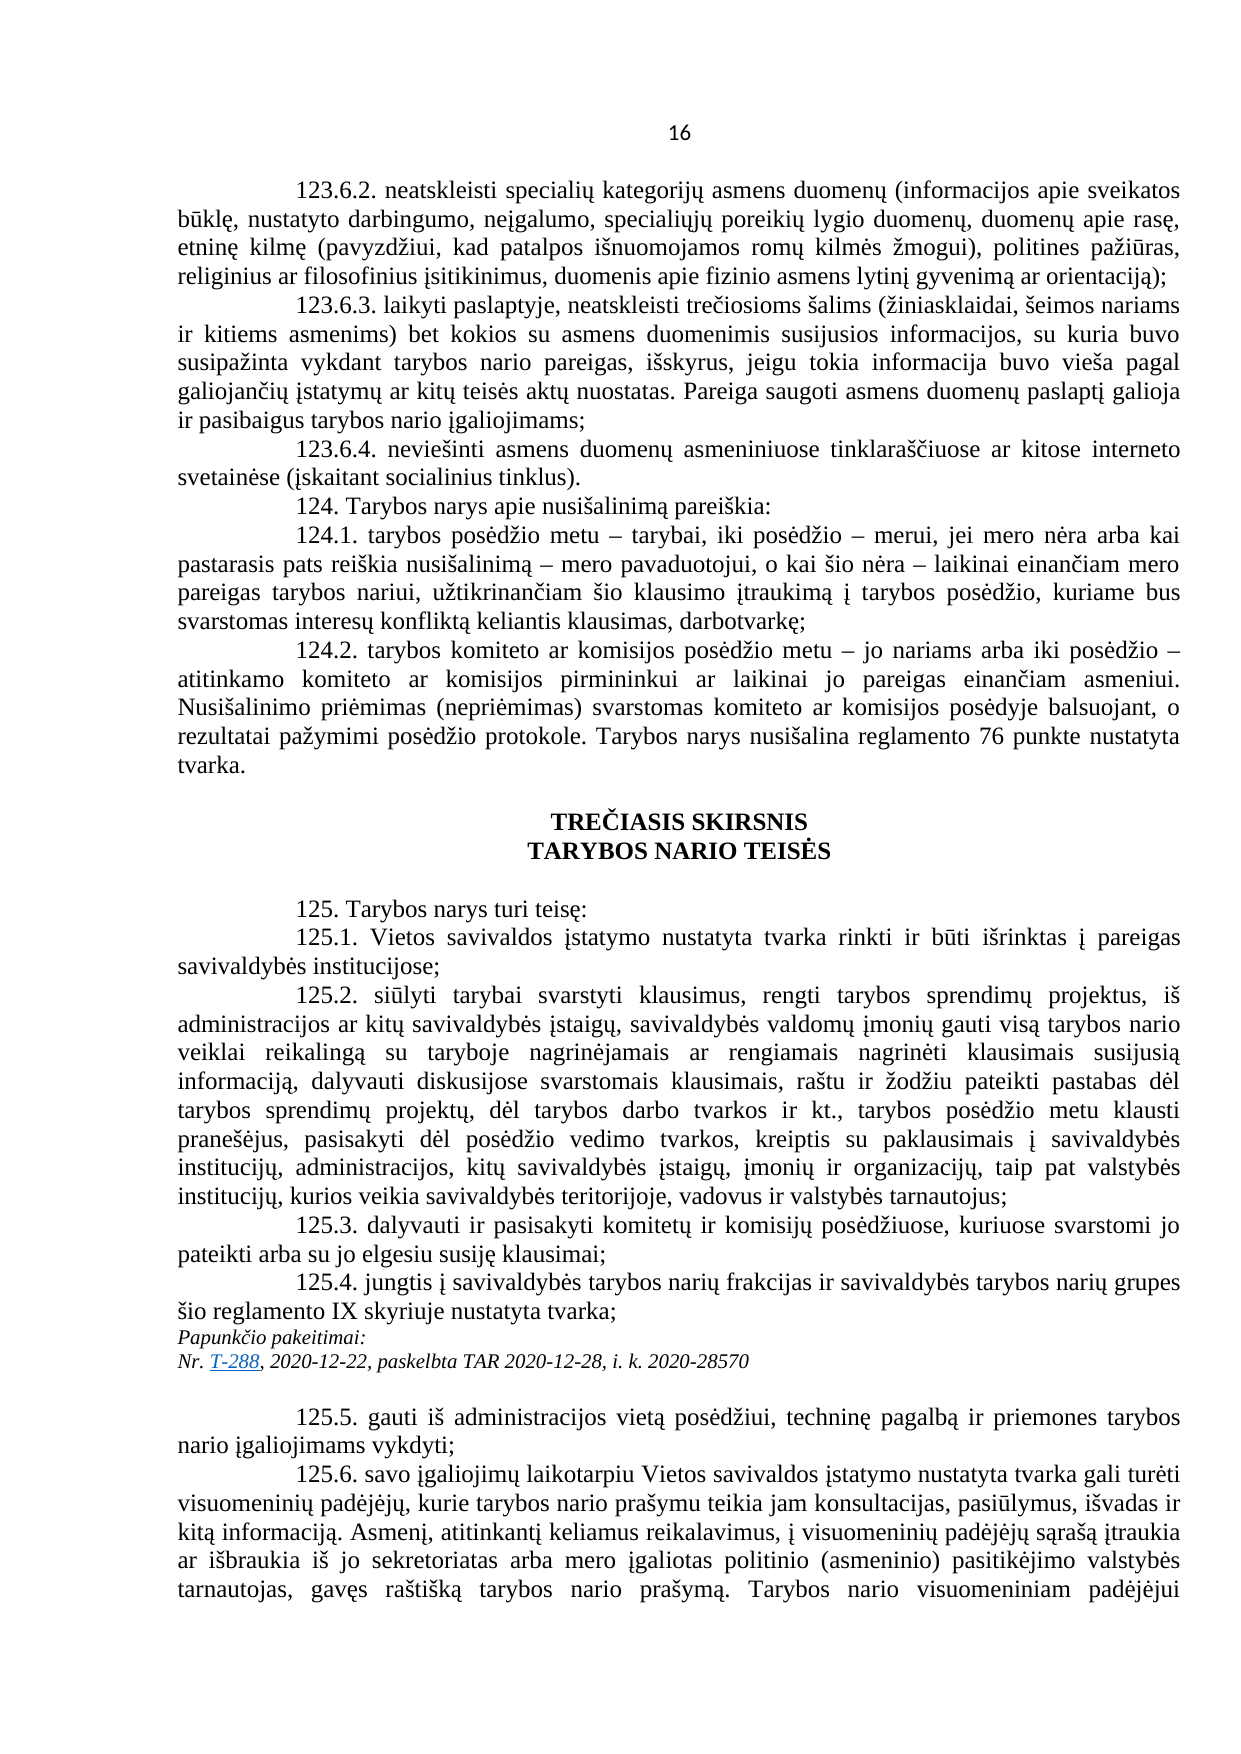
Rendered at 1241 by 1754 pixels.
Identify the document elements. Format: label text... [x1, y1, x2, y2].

text 125.6. savo įgaliojimų laikotarpiu Vietos savivaldos įstatymo nustatyta tvarka gali turėti visuomeninių padėjėjų, kurie tarybos nario prašymu teikia jam konsultacijas, pasiūlymus, išvadas ir kitą informaciją. Asmenį, atitinkantį keliamus reikalavimus, į visuomeninių padėjėjų sąrašą įtraukia ar išbraukia iš jo sekretoriatas arba mero įgaliotas politinio (asmeninio) pasitikėjimo valstybės tarnautojas, gavęs raštišką tarybos nario prašymą. Tarybos nario visuomeniniam padėjėjui [177, 1459, 1181, 1603]
text 125.3. dalyvauti ir pasisakyti komitetų ir komisijų posėdžiuose, kuriuose svarstomi jo pateikti arba su jo elgesiu susiję klausimai; [177, 1210, 1181, 1267]
text Nr. T-288, 2020-12-22, paskelbta TAR 2020-12-28, i. k. 2020-28570 [177, 1349, 1181, 1373]
text TREČIASIS SKIRSNIS [177, 807, 1181, 836]
text 125.2. siūlyti tarybai svarstyti klausimus, rengti tarybos sprendimų projektus, iš administracijos ar kitų savivaldybės įstaigų, savivaldybės valdomų įmonių gauti visą tarybos nario veiklai reikalingą su taryboje nagrinėjamais ar rengiamais nagrinėti klausimais susijusią informaciją, dalyvauti diskusijose svarstomais klausimais, raštu ir žodžiu pateikti pastabas dėl tarybos sprendimų projektų, dėl tarybos darbo tvarkos ir kt., tarybos posėdžio metu klausti pranešėjus, pasisakyti dėl posėdžio vedimo tvarkos, kreiptis su paklausimais į savivaldybės institucijų, administracijos, kitų savivaldybės įstaigų, įmonių ir organizacijų, taip pat valstybės institucijų, kurios veikia savivaldybės teritorijoje, vadovus ir valstybės tarnautojus; [177, 980, 1181, 1210]
text 124.1. tarybos posėdžio metu – tarybai, iki posėdžio – merui, jei mero nėra arba kai pastarasis pats reiškia nusišalinimą – mero pavaduotojui, o kai šio nėra – laikinai einančiam mero pareigas tarybos nariui, užtikrinančiam šio klausimo įtraukimą į tarybos posėdžio, kuriame bus svarstomas interesų konfliktą keliantis klausimas, darbotvarkę; [177, 520, 1181, 635]
text 123.6.4. neviešinti asmens duomenų asmeniniuose tinklaraščiuose ar kitose interneto svetainėse (įskaitant socialinius tinklus). [177, 434, 1181, 491]
text 124. Tarybos narys apie nusišalinimą pareiškia: [177, 491, 1181, 520]
text 123.6.2. neatskleisti specialių kategorijų asmens duomenų (informacijos apie sveikatos būklę, nustatyto darbingumo, neįgalumo, specialiųjų poreikių lygio duomenų, duomenų apie rasę, etninę kilmę (pavyzdžiui, kad patalpos išnuomojamos romų kilmės žmogui), politines pažiūras, religinius ar filosofinius įsitikinimus, duomenis apie fizinio asmens lytinį gyvenimą ar orientaciją); [177, 175, 1181, 290]
text 125.5. gauti iš administracijos vietą posėdžiui, techninę pagalbą ir priemones tarybos nario įgaliojimams vykdyti; [177, 1402, 1181, 1459]
text 124.2. tarybos komiteto ar komisijos posėdžio metu – jo nariams arba iki posėdžio – atitinkamo komiteto ar komisijos pirmininkui ar laikinai jo pareigas einančiam asmeniui. Nusišalinimo priėmimas (nepriėmimas) svarstomas komiteto ar komisijos posėdyje balsuojant, o rezultatai pažymimi posėdžio protokole. Tarybos narys nusišalina reglamento 76 punkte nustatyta tvarka. [177, 635, 1181, 779]
text Papunkčio pakeitimai: [177, 1325, 1181, 1349]
text 125.1. Vietos savivaldos įstatymo nustatyta tvarka rinkti ir būti išrinktas į pareigas savivaldybės institucijose; [177, 922, 1181, 980]
text TARYBOS NARIO TEISĖS [177, 836, 1181, 865]
text 125. Tarybos narys turi teisę: [177, 894, 1181, 922]
text 125.4. jungtis į savivaldybės tarybos narių frakcijas ir savivaldybės tarybos narių grupes šio reglamento IX skyriuje nustatyta tvarka; [177, 1267, 1181, 1325]
text 123.6.3. laikyti paslaptyje, neatskleisti trečiosioms šalims (žiniasklaidai, šeimos nariams ir kitiems asmenims) bet kokios su asmens duomenimis susijusios informacijos, su kuria buvo susipažinta vykdant tarybos nario pareigas, išskyrus, jeigu tokia informacija buvo vieša pagal galiojančių įstatymų ar kitų teisės aktų nuostatas. Pareiga saugoti asmens duomenų paslaptį galioja ir pasibaigus tarybos nario įgaliojimams; [177, 290, 1181, 434]
